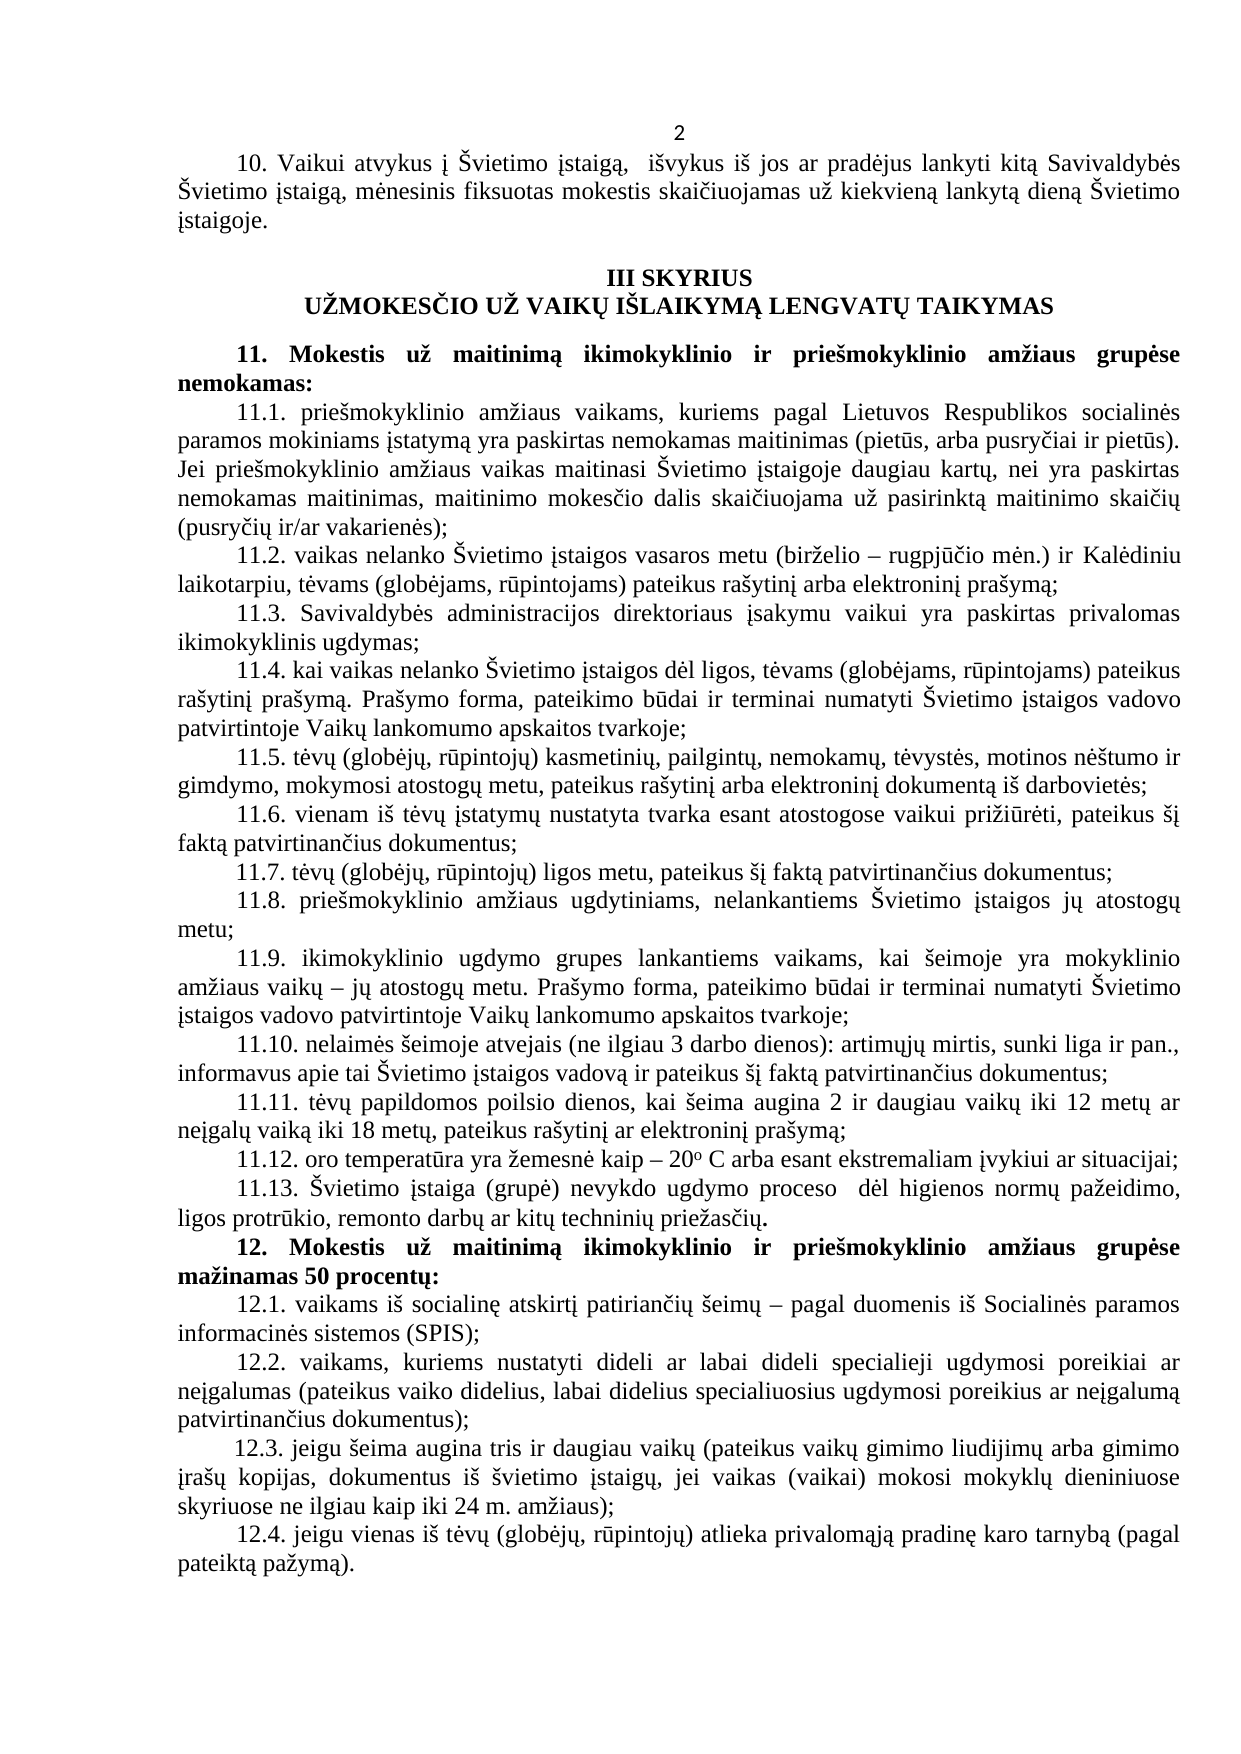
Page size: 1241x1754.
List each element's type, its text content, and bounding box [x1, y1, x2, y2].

text 11.13. Švietimo įstaiga (grupė) nevykdo ugdymo proceso dėl higienos normų pažeidimo, ligos protrūkio, remonto darbų ar kitų techninių priežasčių. [177, 1173, 1181, 1232]
text 12.2. vaikams, kuriems nustatyti dideli ar labai dideli specialieji ugdymosi poreikiai ar neįgalumas (pateikus vaiko didelius, labai didelius specialiuosius ugdymosi poreikius ar neįgalumą patvirtinančius dokumentus); [177, 1347, 1181, 1433]
text 11. Mokestis už maitinimą ikimokyklinio ir priešmokyklinio amžiaus grupėse nemokamas: [177, 339, 1181, 397]
text 11.9. ikimokyklinio ugdymo grupes lankantiems vaikams, kai šeimoje yra mokyklinio amžiaus vaikų – jų atostogų metu. Prašymo forma, pateikimo būdai ir terminai numatyti Švietimo įstaigos vadovo patvirtintoje Vaikų lankomumo apskaitos tvarkoje; [177, 943, 1181, 1029]
text 12.3. jeigu šeima augina tris ir daugiau vaikų (pateikus vaikų gimimo liudijimų arba gimimo įrašų kopijas, dokumentus iš švietimo įstaigų, jei vaikas (vaikai) mokosi mokyklų dieniniuose skyriuose ne ilgiau kaip iki 24 m. amžiaus); [177, 1433, 1181, 1519]
text 11.7. tėvų (globėjų, rūpintojų) ligos metu, pateikus šį faktą patvirtinančius dokumentus; [177, 857, 1181, 886]
text 11.11. tėvų papildomos poilsio dienos, kai šeima augina 2 ir daugiau vaikų iki 12 metų ar neįgalų vaiką iki 18 metų, pateikus rašytinį ar elektroninį prašymą; [177, 1087, 1181, 1144]
text UŽMOKESČIO UŽ VAIKŲ IŠLAIKYMĄ LENGVATŲ TAIKYMAS [177, 291, 1181, 320]
text 11.2. vaikas nelanko Švietimo įstaigos vasaros metu (birželio – rugpjūčio mėn.) ir Kalėdiniu laikotarpiu, tėvams (globėjams, rūpintojams) pateikus rašytinį arba elektroninį prašymą; [177, 541, 1181, 598]
text 11.1. priešmokyklinio amžiaus vaikams, kuriems pagal Lietuvos Respublikos socialinės paramos mokiniams įstatymą yra paskirtas nemokamas maitinimas (pietūs, arba pusryčiai ir pietūs). Jei priešmokyklinio amžiaus vaikas maitinasi Švietimo įstaigoje daugiau kartų, nei yra paskirtas nemokamas maitinimas, maitinimo mokesčio dalis skaičiuojama už pasirinktą maitinimo skaičių (pusryčių ir/ar vakarienės); [177, 397, 1181, 541]
text 11.5. tėvų (globėjų, rūpintojų) kasmetinių, pailgintų, nemokamų, tėvystės, motinos nėštumo ir gimdymo, mokymosi atostogų metu, pateikus rašytinį arba elektroninį dokumentą iš darbovietės; [177, 742, 1181, 799]
text 11.3. Savivaldybės administracijos direktoriaus įsakymu vaikui yra paskirtas privalomas ikimokyklinis ugdymas; [177, 598, 1181, 656]
text 12.4. jeigu vienas iš tėvų (globėjų, rūpintojų) atlieka privalomąją pradinę karo tarnybą (pagal pateiktą pažymą). [177, 1519, 1181, 1577]
text 10. Vaikui atvykus į Švietimo įstaigą, išvykus iš jos ar pradėjus lankyti kitą Savivaldybės Švietimo įstaigą, mėnesinis fiksuotas mokestis skaičiuojamas už kiekvieną lankytą dieną Švietimo įstaigoje. [177, 148, 1181, 234]
text 11.8. priešmokyklinio amžiaus ugdytiniams, nelankantiems Švietimo įstaigos jų atostogų metu; [177, 886, 1181, 943]
text III SKYRIUS [177, 263, 1181, 291]
text 12. Mokestis už maitinimą ikimokyklinio ir priešmokyklinio amžiaus grupėse mažinamas 50 procentų: [177, 1232, 1181, 1289]
text 11.10. nelaimės šeimoje atvejais (ne ilgiau 3 darbo dienos): artimųjų mirtis, sunki liga ir pan., informavus apie tai Švietimo įstaigos vadovą ir pateikus šį faktą patvirtinančius dokumentus; [177, 1029, 1181, 1087]
text 12.1. vaikams iš socialinę atskirtį patiriančių šeimų – pagal duomenis iš Socialinės paramos informacinės sistemos (SPIS); [177, 1289, 1181, 1347]
text 11.6. vienam iš tėvų įstatymų nustatyta tvarka esant atostogose vaikui prižiūrėti, pateikus šį faktą patvirtinančius dokumentus; [177, 799, 1181, 857]
text 11.12. oro temperatūra yra žemesnė kaip – 20o C arba esant ekstremaliam įvykiui ar situacijai; [177, 1144, 1181, 1173]
text 11.4. kai vaikas nelanko Švietimo įstaigos dėl ligos, tėvams (globėjams, rūpintojams) pateikus rašytinį prašymą. Prašymo forma, pateikimo būdai ir terminai numatyti Švietimo įstaigos vadovo patvirtintoje Vaikų lankomumo apskaitos tvarkoje; [177, 656, 1181, 742]
